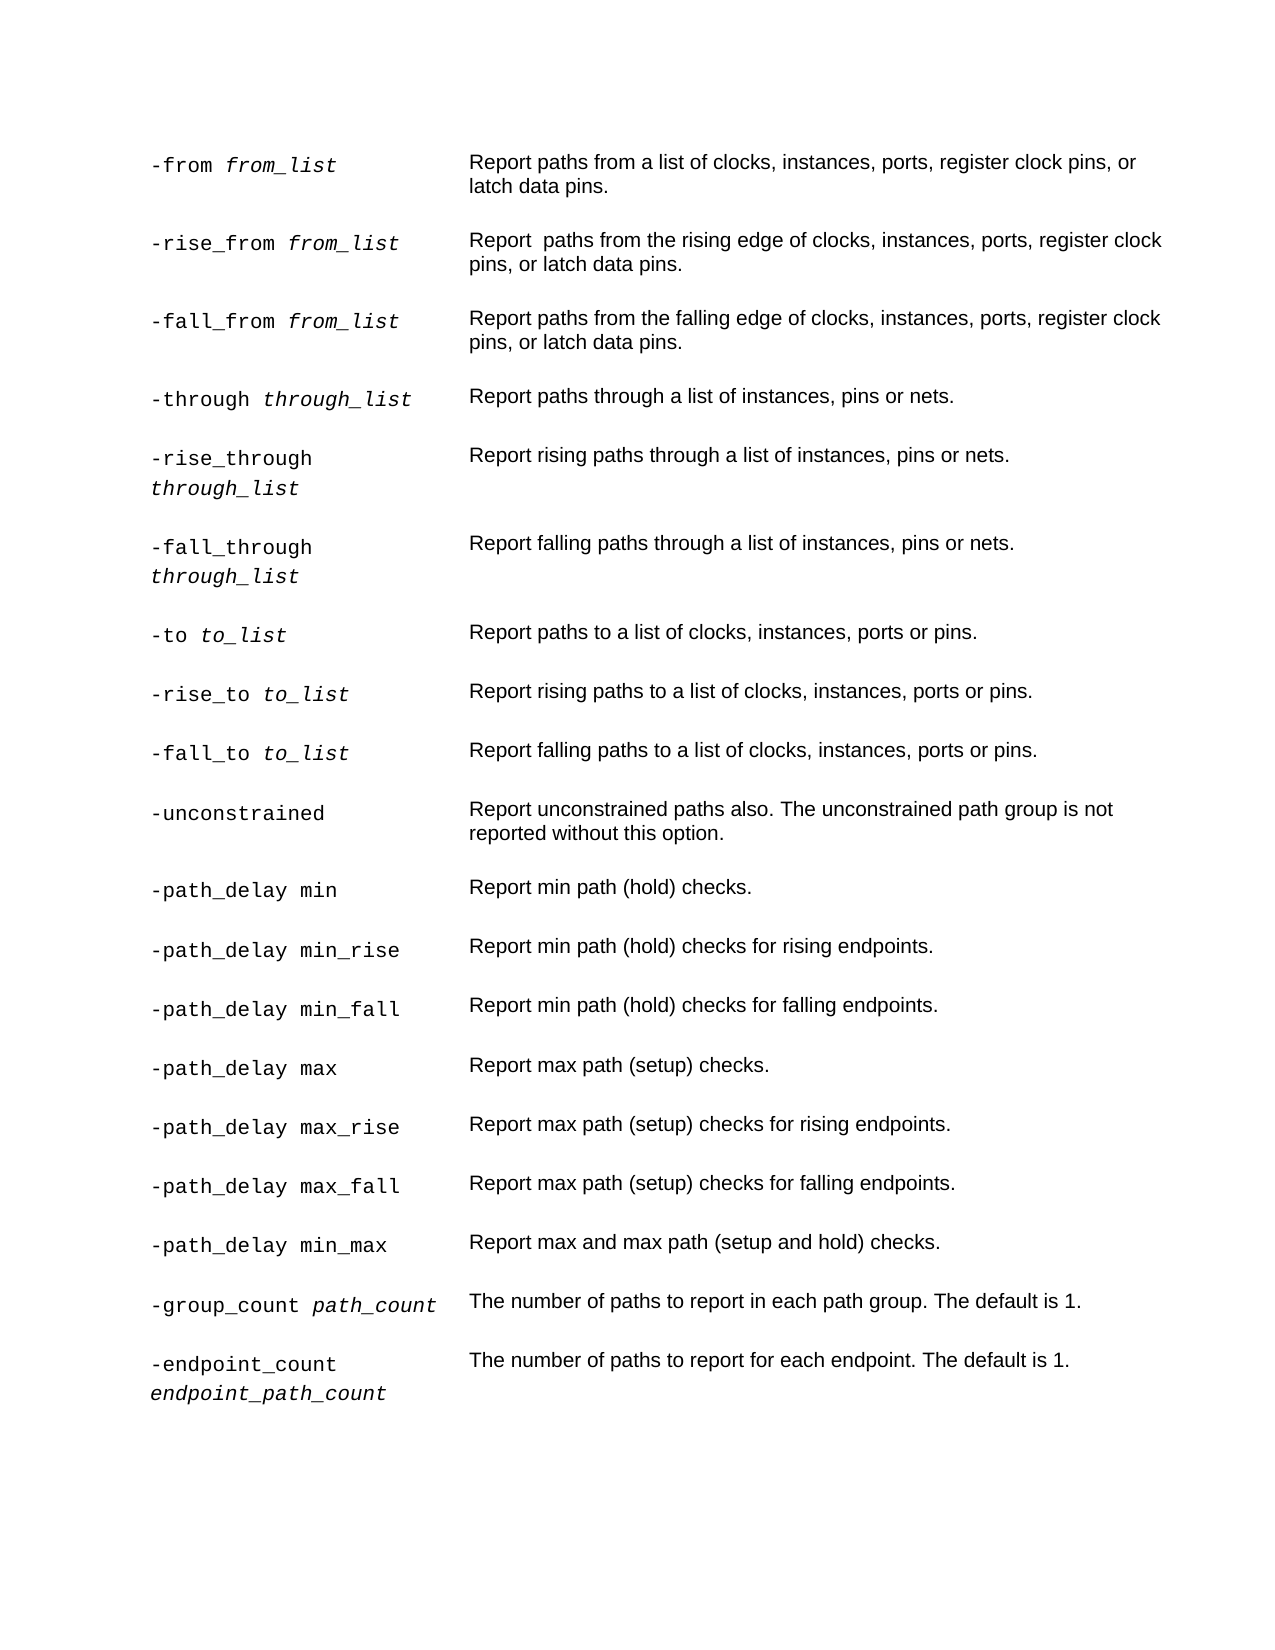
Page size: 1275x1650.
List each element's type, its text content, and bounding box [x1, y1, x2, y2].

table_cell -endpoint_count endpoint_path_count [150, 1348, 469, 1437]
table_cell -path_delay min [150, 875, 469, 934]
table_cell Report max path (setup) checks for rising endpoints. [469, 1112, 1180, 1171]
table_cell Report falling paths to a list of clocks, instances, ports or pins. [469, 738, 1180, 797]
table_cell The number of paths to report in each path group. The default is 1. [469, 1289, 1180, 1348]
table_cell -path_delay min_max [150, 1230, 469, 1289]
table_cell Report falling paths through a list of instances, pins or nets. [469, 531, 1180, 619]
table_cell -path_delay max [150, 1053, 469, 1112]
table_cell -group_count path_count [150, 1289, 469, 1348]
table_cell -path_delay min_rise [150, 934, 469, 993]
table_cell Report rising paths to a list of clocks, instances, ports or pins. [469, 679, 1180, 738]
table_cell -fall_through through_list [150, 531, 469, 619]
table_cell Report paths to a list of clocks, instances, ports or pins. [469, 620, 1180, 679]
table_cell -rise_through through_list [150, 443, 469, 531]
table_cell -fall_from from_list [150, 306, 469, 384]
table_cell The number of paths to report for each endpoint. The default is 1. [469, 1348, 1180, 1437]
table_cell -through through_list [150, 384, 469, 443]
table_cell -path_delay min_fall [150, 993, 469, 1052]
table_cell -path_delay max_fall [150, 1171, 469, 1230]
table_cell -unconstrained [150, 797, 469, 875]
table_cell -rise_from from_list [150, 228, 469, 306]
table_cell Report paths from the rising edge of clocks, instances, ports, register clock pins, or latch data pins. [469, 228, 1180, 306]
table_cell Report paths through a list of instances, pins or nets. [469, 384, 1180, 443]
table_cell Report max path (setup) checks for falling endpoints. [469, 1171, 1180, 1230]
table_cell Report paths from the falling edge of clocks, instances, ports, register clock pins, or latch data pins. [469, 306, 1180, 384]
table_cell Report min path (hold) checks. [469, 875, 1180, 934]
table_cell Report unconstrained paths also. The unconstrained path group is not reported without this option. [469, 797, 1180, 875]
table_cell -fall_to to_list [150, 738, 469, 797]
table_cell -path_delay max_rise [150, 1112, 469, 1171]
table_cell Report max path (setup) checks. [469, 1053, 1180, 1112]
table_cell Report rising paths through a list of instances, pins or nets. [469, 443, 1180, 531]
table_cell -to to_list [150, 620, 469, 679]
table_cell Report max and max path (setup and hold) checks. [469, 1230, 1180, 1289]
table_cell -rise_to to_list [150, 679, 469, 738]
table_cell Report paths from a list of clocks, instances, ports, register clock pins, or latch data pins. [469, 150, 1180, 228]
table_cell -from from_list [150, 150, 469, 228]
table_cell Report min path (hold) checks for rising endpoints. [469, 934, 1180, 993]
table_cell Report min path (hold) checks for falling endpoints. [469, 993, 1180, 1052]
